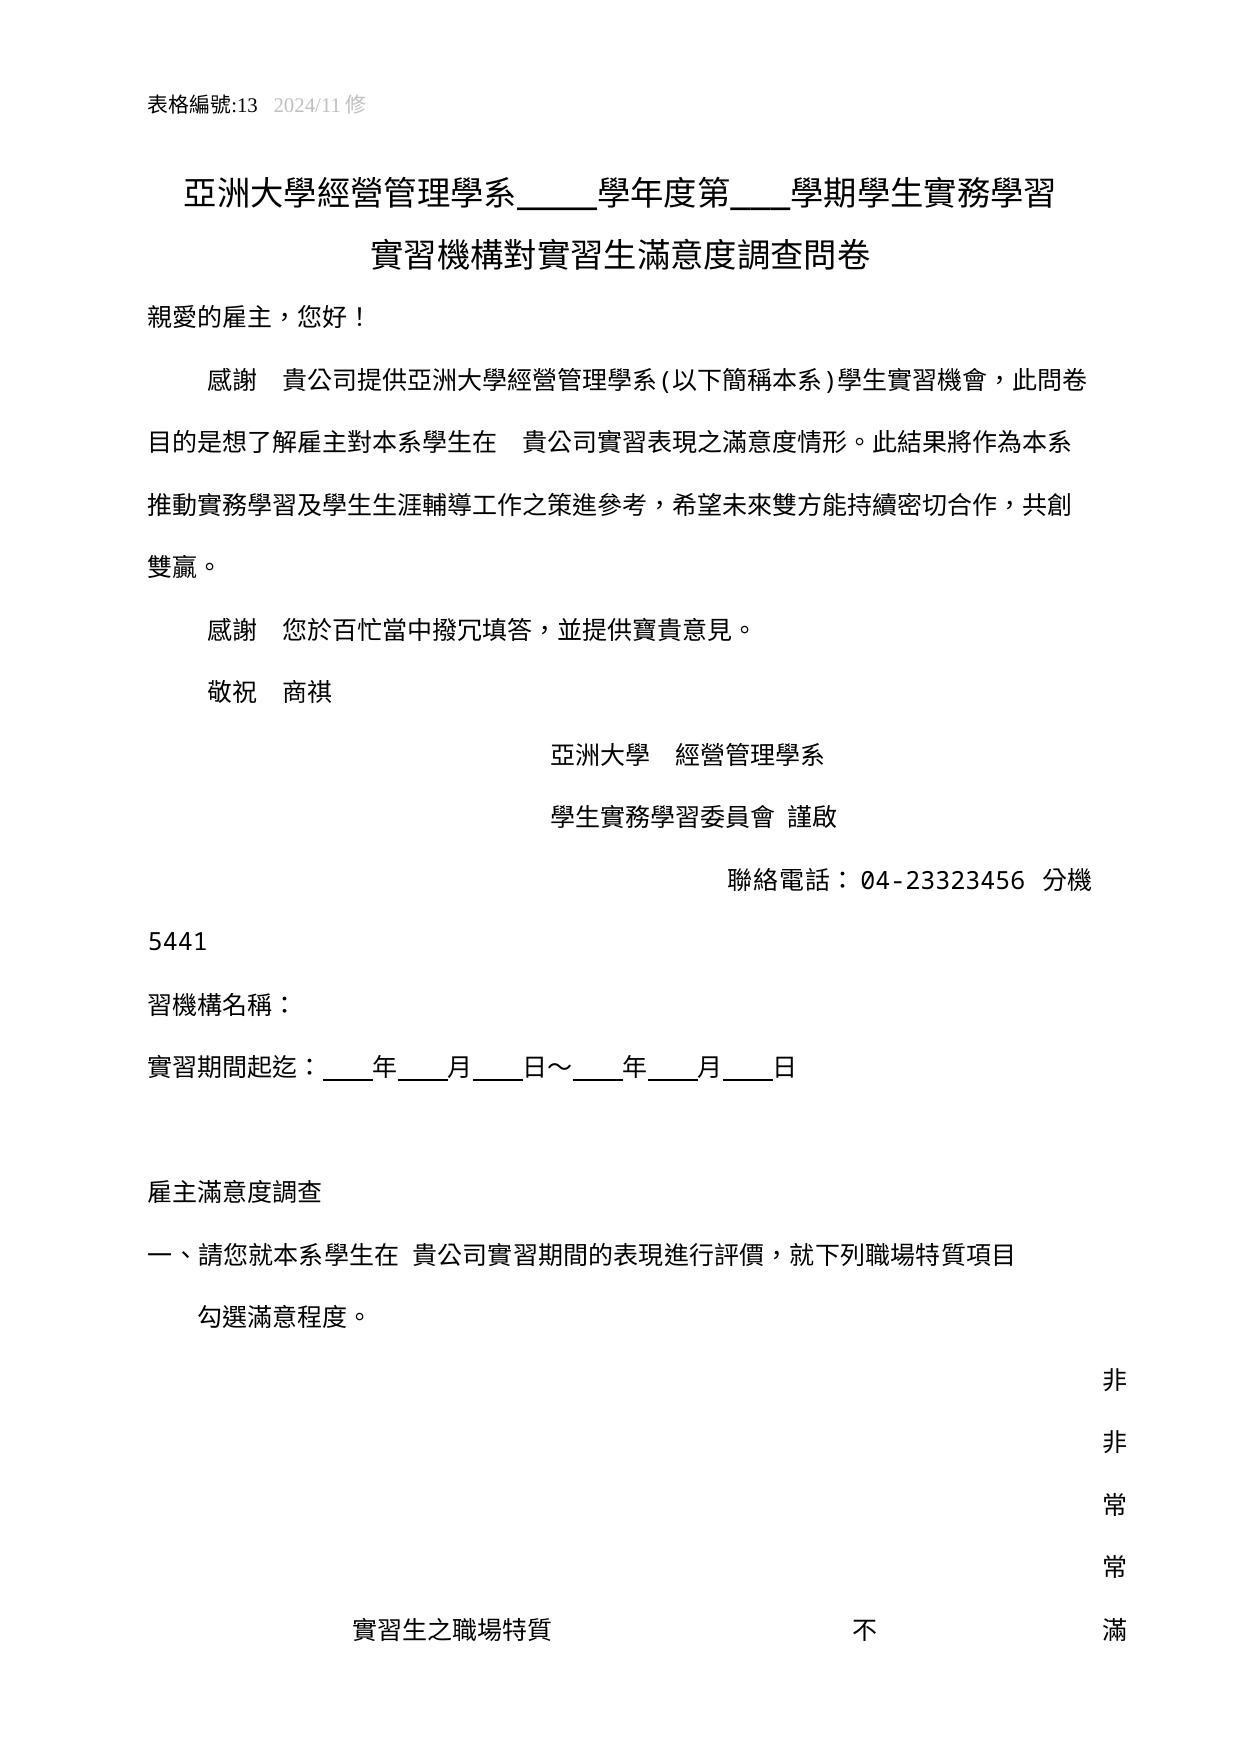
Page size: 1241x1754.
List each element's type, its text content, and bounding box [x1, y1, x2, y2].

text 親愛的雇主，您好！ [148, 274, 1092, 337]
text 實習期間起迄： 年 月 日～ 年 月 日 [148, 1024, 1092, 1087]
text 非 非 [148, 1337, 1127, 1462]
text 雇主滿意度調查 [148, 1149, 1017, 1212]
text 亞洲大學 經營管理學系 [148, 712, 1092, 774]
text 常 常 [148, 1462, 1127, 1587]
text 實習機構對實習生滿意度調查問卷 [148, 212, 1092, 274]
text 一、請您就本系學生在 貴公司實習期間的表現進行評價，就下列職場特質項目勾選滿意程度。 [148, 1212, 1017, 1337]
text 聯絡電話：04-23323456 分機5441 [148, 837, 1092, 962]
text 感謝 您於百忙當中撥冗填答，並提供寶貴意見。 [148, 587, 1092, 649]
text 實習生之職場特質 不 滿 [148, 1587, 1127, 1649]
text 習機構名稱： [148, 962, 1092, 1024]
text 敬祝 商祺 [148, 649, 1092, 712]
text 感謝 貴公司提供亞洲大學經營管理學系(以下簡稱本系)學生實習機會，此問卷目的是想了解雇主對本系學生在 貴公司實習表現之滿意度情形。此結果將作為本系推動實務學習及學生生涯輔導工作之策進參考，希望未來雙方能持續密切合作，共創雙贏。 [148, 337, 1092, 587]
text 亞洲大學經營管理學系____學年度第___學期學生實務學習 [148, 149, 1092, 212]
text 學生實務學習委員會 謹啟 [148, 774, 1092, 837]
